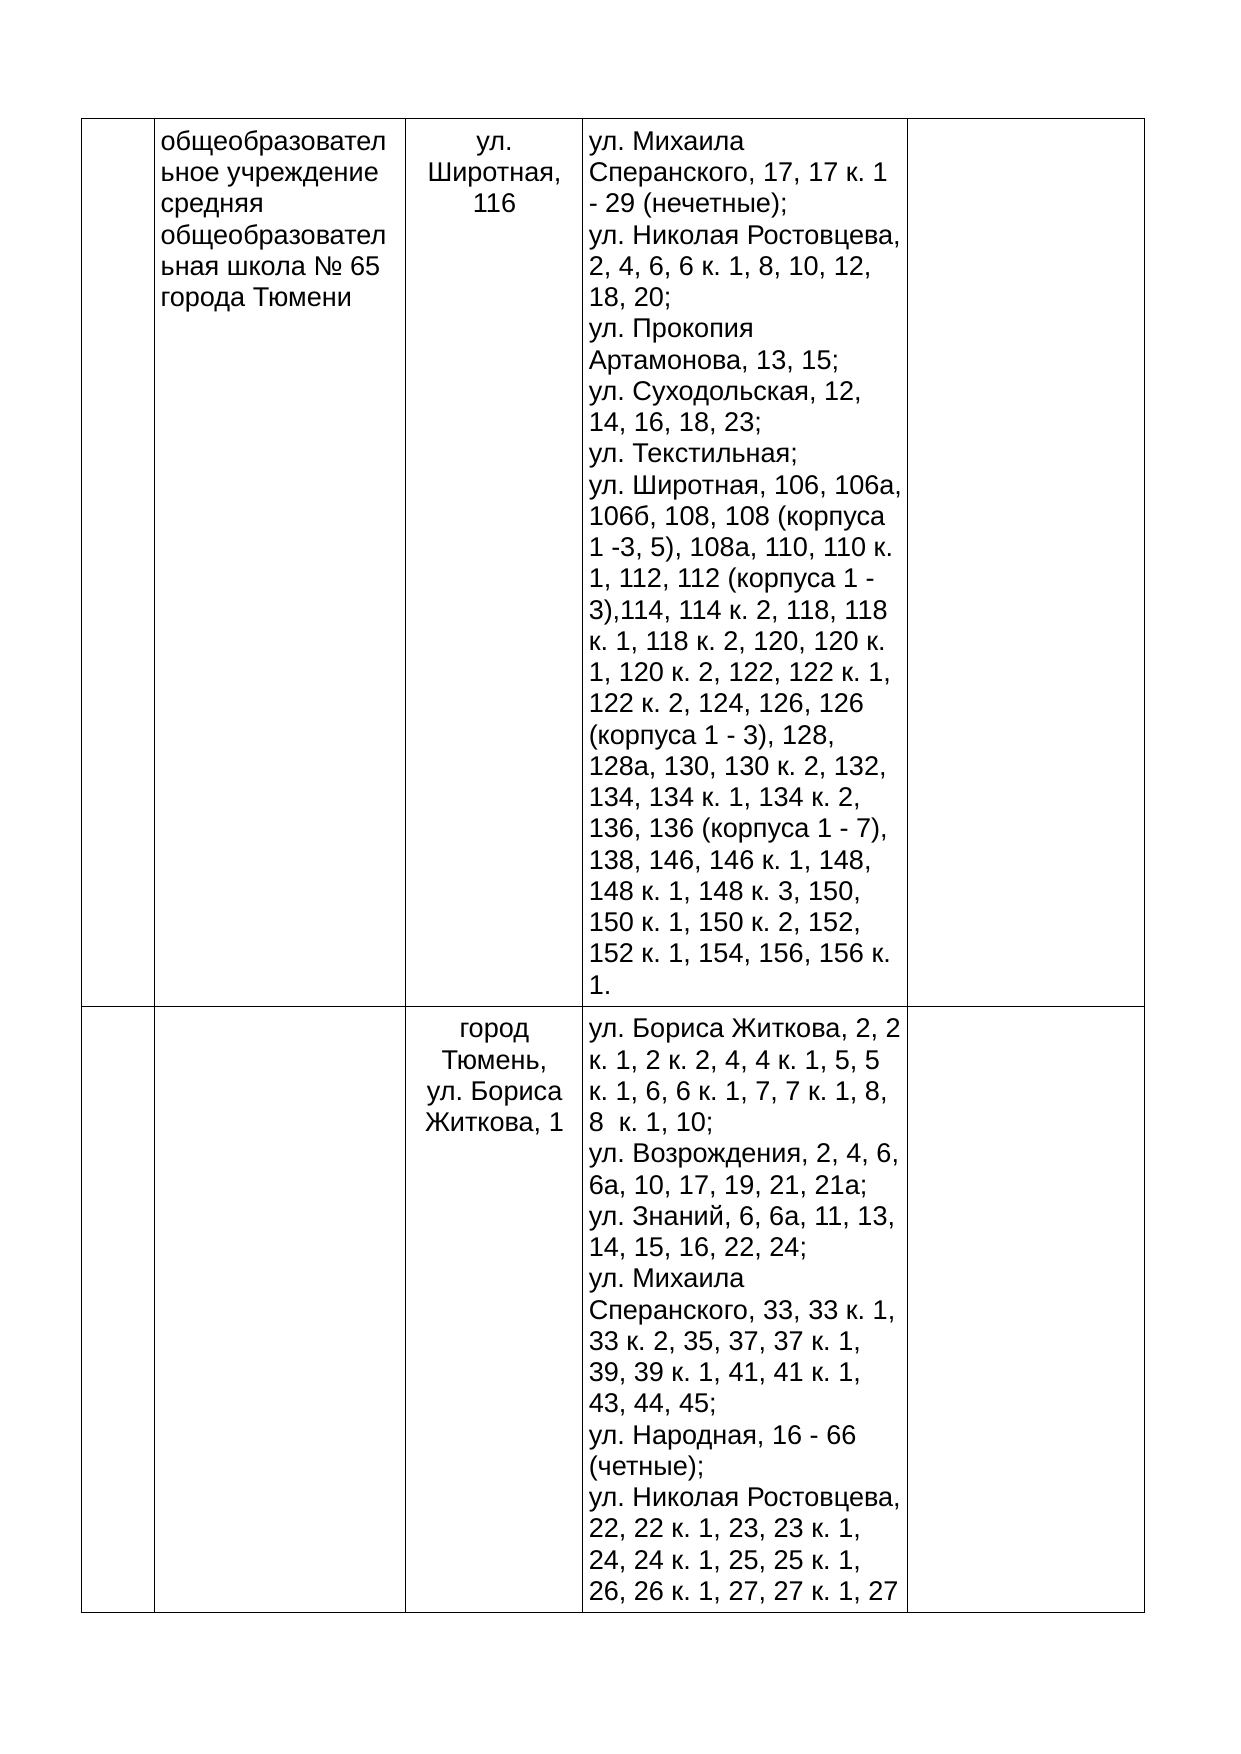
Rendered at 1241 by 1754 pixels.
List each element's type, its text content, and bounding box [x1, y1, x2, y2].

table_cell общеобразовательное учреждение средняя общеобразовательная школа № 65 города Тюмени [155, 119, 405, 1006]
table_cell ул. Бориса Житкова, 2, 2 к. 1, 2 к. 2, 4, 4 к. 1, 5, 5 к. 1, 6, 6 к. 1, 7, 7 к. 1, 8, 8 к. 1, 10; ул. Возрождения, 2, 4, 6, 6а, 10, 17, 19, 21, 21а; ул. Знаний, 6, 6а, 11, 13, 14, 15, 16, 22, 24; ул. Михаила Сперанского, 33, 33 к. 1, 33 к. 2, 35, 37, 37 к. 1, 39, 39 к. 1, 41, 41 к. 1, 43, 44, 45; ул. Народная, 16 - 66 (четные); ул. Николая Ростовцева, 22, 22 к. 1, 23, 23 к. 1, 24, 24 к. 1, 25, 25 к. 1, 26, 26 к. 1, 27, 27 к. 1, 27 [583, 1007, 907, 1612]
table_cell город Тюмень, ул. Бориса Житкова, 1 [406, 1007, 582, 1612]
table_cell [908, 119, 1144, 1006]
table_cell ул. Широтная, 116 [406, 119, 582, 1006]
table_cell [155, 1007, 405, 1612]
table_cell [82, 119, 154, 1006]
table_cell ул. Михаила Сперанского, 17, 17 к. 1 - 29 (нечетные); ул. Николая Ростовцева, 2, 4, 6, 6 к. 1, 8, 10, 12, 18, 20; ул. Прокопия Артамонова, 13, 15; ул. Суходольская, 12, 14, 16, 18, 23; ул. Текстильная; ул. Широтная, 106, 106а, 106б, 108, 108 (корпуса 1 -3, 5), 108а, 110, 110 к. 1, 112, 112 (корпуса 1 - 3),114, 114 к. 2, 118, 118 к. 1, 118 к. 2, 120, 120 к. 1, 120 к. 2, 122, 122 к. 1, 122 к. 2, 124, 126, 126 (корпуса 1 - 3), 128, 128а, 130, 130 к. 2, 132, 134, 134 к. 1, 134 к. 2, 136, 136 (корпуса 1 - 7), 138, 146, 146 к. 1, 148, 148 к. 1, 148 к. 3, 150, 150 к. 1, 150 к. 2, 152, 152 к. 1, 154, 156, 156 к. 1. [583, 119, 907, 1006]
table_cell [908, 1007, 1144, 1612]
table_cell [82, 1007, 154, 1612]
